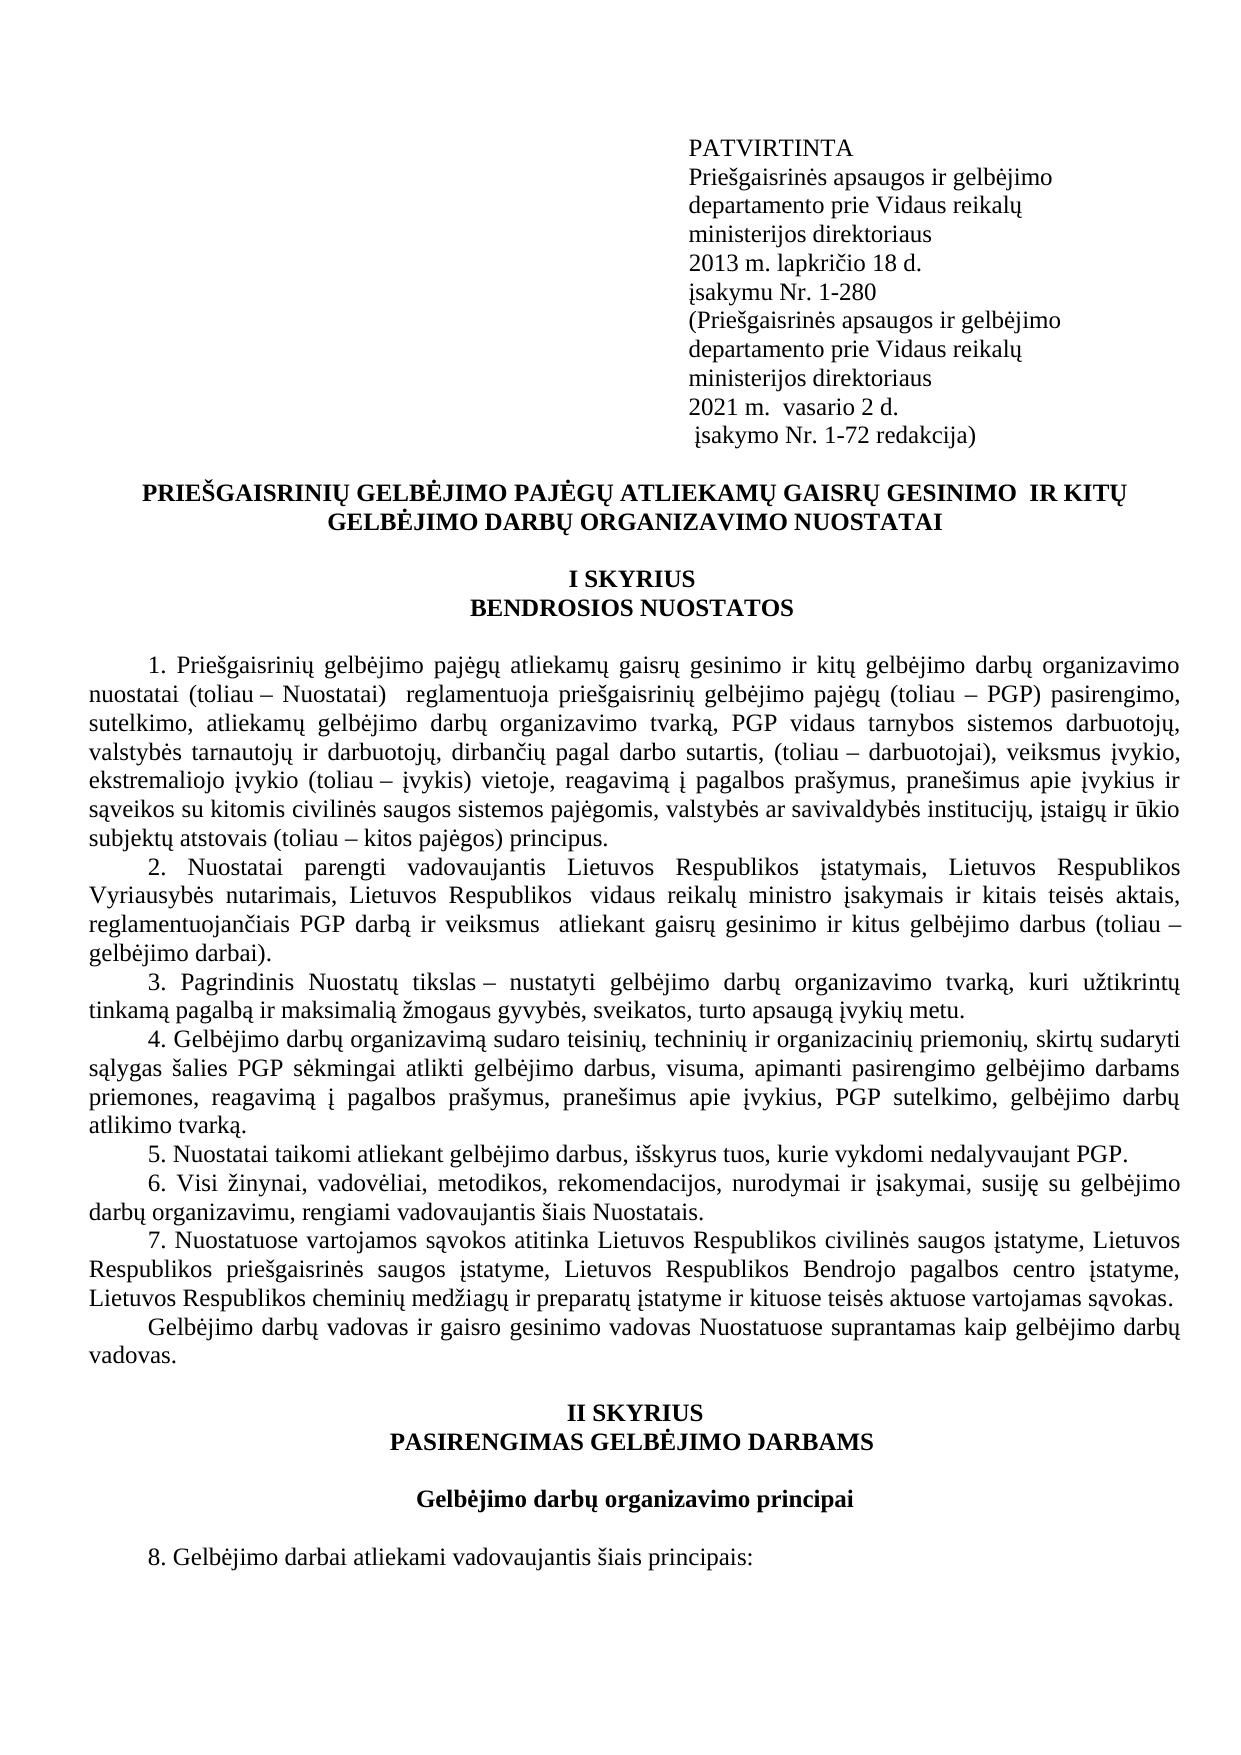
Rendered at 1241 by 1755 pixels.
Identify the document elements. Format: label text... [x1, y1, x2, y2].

text (Priešgaisrinės apsaugos ir gelbėjimo [688, 305, 1181, 334]
text įsakymu Nr. 1-280 [561, 277, 1181, 305]
text BENDROSIOS NUOSTATOS [89, 593, 1181, 622]
text 6. Visi žinynai, vadovėliai, metodikos, rekomendacijos, nurodymai ir įsakymai, susiję su gelbėjimo darbų organizavimu, rengiami vadovaujantis šiais Nuostatais. [89, 1168, 1181, 1225]
text Priešgaisrinės apsaugos ir gelbėjimo [688, 162, 1181, 190]
text įsakymo Nr. 1-72 redakcija) [694, 420, 1181, 449]
text 2. Nuostatai parengti vadovaujantis Lietuvos Respublikos įstatymais, Lietuvos Respublikos Vyriausybės nutarimais, Lietuvos Respublikos vidaus reikalų ministro įsakymais ir kitais teisės aktais, reglamentuojančiais PGP darbą ir veiksmus atliekant gaisrų gesinimo ir kitus gelbėjimo darbus (toliau – gelbėjimo darbai). [89, 852, 1181, 967]
text 4. Gelbėjimo darbų organizavimą sudaro teisinių, techninių ir organizacinių priemonių, skirtų sudaryti sąlygas šalies PGP sėkmingai atlikti gelbėjimo darbus, visuma, apimanti pasirengimo gelbėjimo darbams priemones, reagavimą į pagalbos prašymus, pranešimus apie įvykius, PGP sutelkimo, gelbėjimo darbų atlikimo tvarką. [89, 1024, 1181, 1139]
text departamento prie Vidaus reikalų [688, 334, 1181, 363]
text 1. Priešgaisrinių gelbėjimo pajėgų atliekamų gaisrų gesinimo ir kitų gelbėjimo darbų organizavimo nuostatai (toliau – Nuostatai) reglamentuoja priešgaisrinių gelbėjimo pajėgų (toliau – PGP) pasirengimo, sutelkimo, atliekamų gelbėjimo darbų organizavimo tvarką, PGP vidaus tarnybos sistemos darbuotojų, valstybės tarnautojų ir darbuotojų, dirbančių pagal darbo sutartis, (toliau – darbuotojai), veiksmus įvykio, ekstremaliojo įvykio (toliau – įvykis) vietoje, reagavimą į pagalbos prašymus, pranešimus apie įvykius ir sąveikos su kitomis civilinės saugos sistemos pajėgomis, valstybės ar savivaldybės institucijų, įstaigų ir ūkio subjektų atstovais (toliau – kitos pajėgos) principus. [89, 650, 1181, 852]
text PATvirtinta [688, 133, 1181, 162]
text Gelbėjimo darbų organizavimo principai [89, 1484, 1181, 1513]
text 3. Pagrindinis Nuostatų tikslas – nustatyti gelbėjimo darbų organizavimo tvarką, kuri užtikrintų tinkamą pagalbą ir maksimalią žmogaus gyvybės, sveikatos, turto apsaugą įvykių metu. [89, 967, 1181, 1024]
text priešgaisrinių gelbėjimo pajėgų atliekamų GAISRŲ GESINIMO IR KITŲ gelbėjimo darbų organizavimo nuOSTATAI [89, 478, 1181, 535]
text 2021 m. vasario 2 d. [688, 392, 1181, 420]
text PASIRENGIMAS GELBĖJIMO DARBAMS [89, 1427, 1181, 1455]
text ministerijos direktoriaus [688, 363, 1181, 392]
text 5. Nuostatai taikomi atliekant gelbėjimo darbus, išskyrus tuos, kurie vykdomi nedalyvaujant PGP. [89, 1139, 1181, 1168]
text 8. Gelbėjimo darbai atliekami vadovaujantis šiais principais: [89, 1542, 1181, 1570]
text Gelbėjimo darbų vadovas ir gaisro gesinimo vadovas Nuostatuose suprantamas kaip gelbėjimo darbų vadovas. [89, 1312, 1181, 1369]
text departamento prie Vidaus reikalų [688, 190, 1181, 219]
text 7. Nuostatuose vartojamos sąvokos atitinka Lietuvos Respublikos civilinės saugos įstatyme, Lietuvos Respublikos priešgaisrinės saugos įstatyme, Lietuvos Respublikos Bendrojo pagalbos centro įstatyme, Lietuvos Respublikos cheminių medžiagų ir preparatų įstatyme ir kituose teisės aktuose vartojamas sąvokas. [89, 1225, 1181, 1312]
text I SKYRIUS [89, 564, 1181, 593]
text ministerijos direktoriaus 2013 m. lapkričio 18 d. [688, 219, 1181, 277]
text II SKYRIUS [89, 1398, 1181, 1427]
